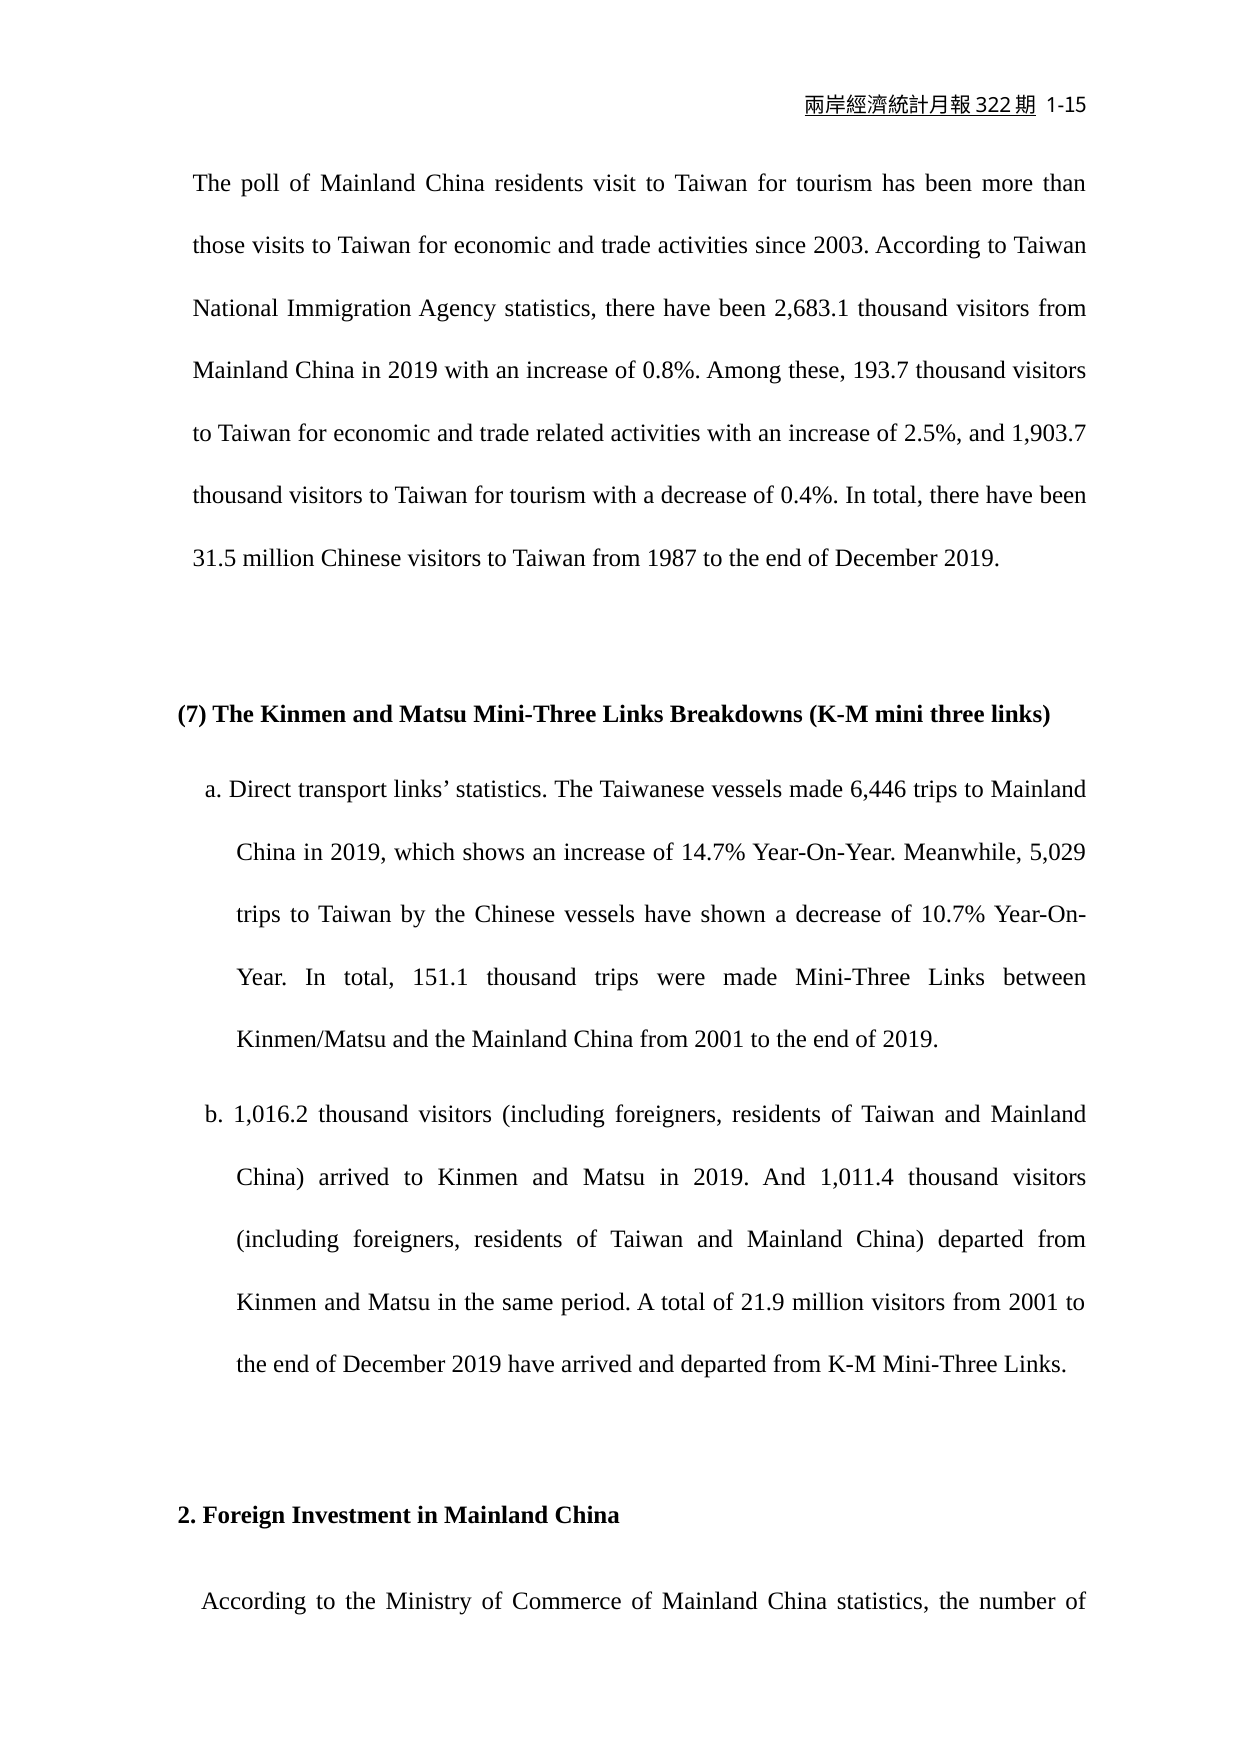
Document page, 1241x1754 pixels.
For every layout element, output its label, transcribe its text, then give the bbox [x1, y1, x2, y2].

text a. Direct transport links’ statistics. The Taiwanese vessels made 6,446 trips to Mainland China in 2019, which shows an increase of 14.7% Year-On-Year. Meanwhile, 5,029 trips to Taiwan by the Chinese vessels have shown a decrease of 10.7% Year-On-Year. In total, 151.1 thousand trips were made Mini-Three Links between Kinmen/Matsu and the Mainland China from 2001 to the end of 2019. [204, 747, 1087, 1059]
text b. 1,016.2 thousand visitors (including foreigners, residents of Taiwan and Mainland China) arrived to Kinmen and Matsu in 2019. And 1,011.4 thousand visitors (including foreigners, residents of Taiwan and Mainland China) departed from Kinmen and Matsu in the same period. A total of 21.9 million visitors from 2001 to the end of December 2019 have arrived and departed from K-M Mini-Three Links. [204, 1072, 1087, 1384]
text According to the Ministry of Commerce of Mainland China statistics, the number of [201, 1559, 1087, 1621]
text 2. Foreign Investment in Mainland China [177, 1484, 1087, 1534]
text (7) The Kinmen and Matsu Mini-Three Links Breakdowns (K-M mini three links) [177, 672, 1087, 734]
text The poll of Mainland China residents visit to Taiwan for tourism has been more than those visits to Taiwan for economic and trade activities since 2003. According to Taiwan National Immigration Agency statistics, there have been 2,683.1 thousand visitors from Mainland China in 2019 with an increase of 0.8%. Among these, 193.7 thousand visitors to Taiwan for economic and trade related activities with an increase of 2.5%, and 1,903.7 thousand visitors to Taiwan for tourism with a decrease of 0.4%. In total, there have been 31.5 million Chinese visitors to Taiwan from 1987 to the end of December 2019. [192, 141, 1087, 578]
